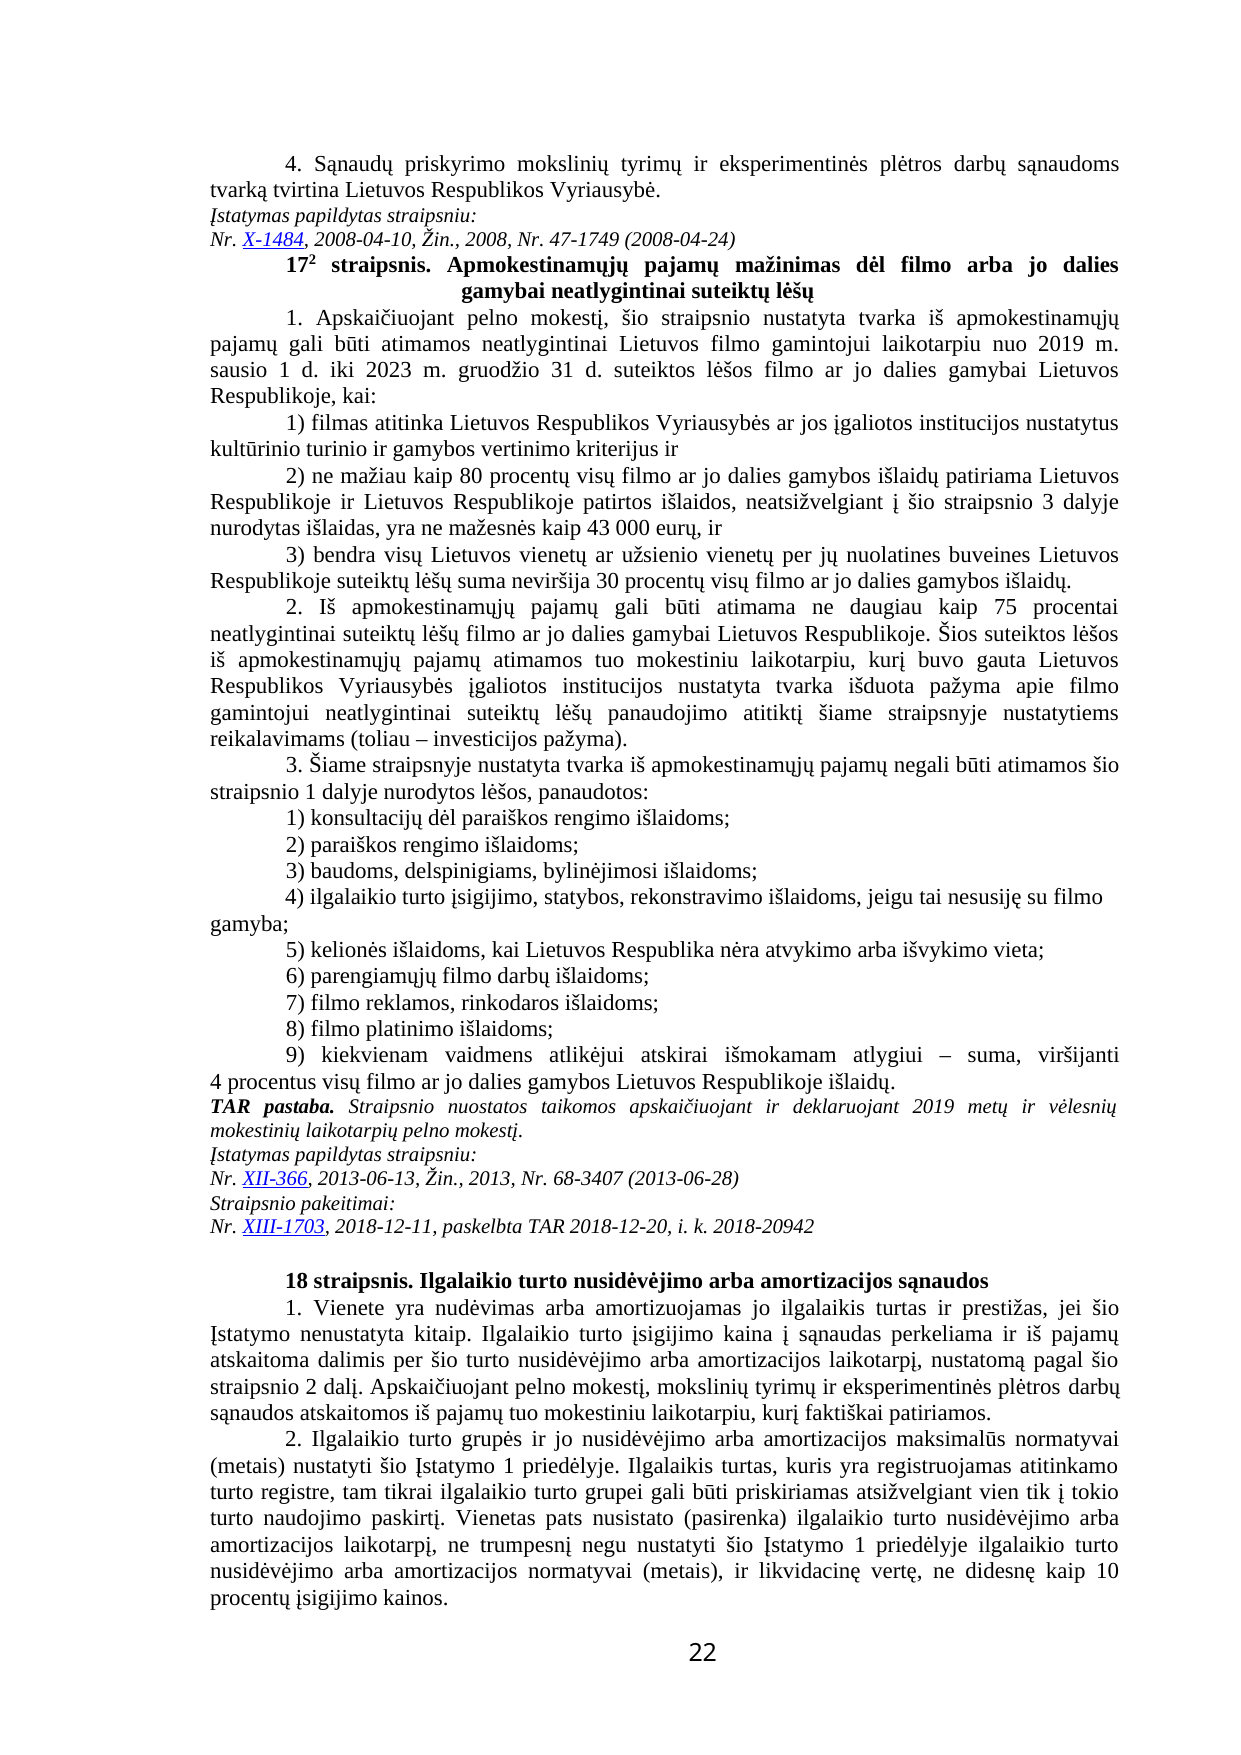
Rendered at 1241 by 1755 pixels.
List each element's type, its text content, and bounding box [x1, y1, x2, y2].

text 3. Šiame straipsnyje nustatyta tvarka iš apmokestinamųjų pajamų negali būti atimamos šio straipsnio 1 dalyje nurodytos lėšos, panaudotos: [210, 752, 1120, 804]
text 18 straipsnis. Ilgalaikio turto nusidėvėjimo arba amortizacijos sąnaudos [210, 1267, 1120, 1294]
text 2. Ilgalaikio turto grupės ir jo nusidėvėjimo arba amortizacijos maksimalūs normatyvai (metais) nustatyti šio Įstatymo 1 priedėlyje. Ilgalaikis turtas, kuris yra registruojamas atitinkamo turto registre, tam tikrai ilgalaikio turto grupei gali būti priskiriamas atsižvelgiant vien tik į tokio turto naudojimo paskirtį. Vienetas pats nusistato (pasirenka) ilgalaikio turto nusidėvėjimo arba amortizacijos laikotarpį, ne trumpesnį negu nustatyti šio Įstatymo 1 priedėlyje ilgalaikio turto nusidėvėjimo arba amortizacijos normatyvai (metais), ir likvidacinę vertę, ne didesnę kaip 10 procentų įsigijimo kainos. [210, 1425, 1120, 1610]
text Įstatymas papildytas straipsniu: [210, 1142, 1120, 1166]
text 172 straipsnis. Apmokestinamųjų pajamų mažinimas dėl filmo arba jo dalies gamybai neatlygintinai suteiktų lėšų [286, 251, 1120, 303]
text Straipsnio pakeitimai: [210, 1190, 1120, 1214]
text 7) filmo reklamos, rinkodaros išlaidoms; [210, 989, 1120, 1015]
text 1. Vienete yra nudėvimas arba amortizuojamas jo ilgalaikis turtas ir prestižas, jei šio Įstatymo nenustatyta kitaip. Ilgalaikio turto įsigijimo kaina į sąnaudas perkeliama ir iš pajamų atskaitoma dalimis per šio turto nusidėvėjimo arba amortizacijos laikotarpį, nustatomą pagal šio straipsnio 2 dalį. Apskaičiuojant pelno mokestį, mokslinių tyrimų ir eksperimentinės plėtros darbų sąnaudos atskaitomos iš pajamų tuo mokestiniu laikotarpiu, kurį faktiškai patiriamos. [210, 1294, 1120, 1425]
text 3) bendra visų Lietuvos vienetų ar užsienio vienetų per jų nuolatines buveines Lietuvos Respublikoje suteiktų lėšų suma neviršija 30 procentų visų filmo ar jo dalies gamybos išlaidų. [210, 541, 1120, 593]
text 1. Apskaičiuojant pelno mokestį, šio straipsnio nustatyta tvarka iš apmokestinamųjų pajamų gali būti atimamos neatlygintinai Lietuvos filmo gamintojui laikotarpiu nuo 2019 m. sausio 1 d. iki 2023 m. gruodžio 31 d. suteiktos lėšos filmo ar jo dalies gamybai Lietuvos Respublikoje, kai: [210, 303, 1120, 409]
text 4. Sąnaudų priskyrimo mokslinių tyrimų ir eksperimentinės plėtros darbų sąnaudoms tvarką tvirtina Lietuvos Respublikos Vyriausybė. [210, 150, 1120, 203]
text 2. Iš apmokestinamųjų pajamų gali būti atimama ne daugiau kaip 75 procentai neatlygintinai suteiktų lėšų filmo ar jo dalies gamybai Lietuvos Respublikoje. Šios suteiktos lėšos iš apmokestinamųjų pajamų atimamos tuo mokestiniu laikotarpiu, kurį buvo gauta Lietuvos Respublikos Vyriausybės įgaliotos institucijos nustatyta tvarka išduota pažyma apie filmo gamintojui neatlygintinai suteiktų lėšų panaudojimo atitiktį šiame straipsnyje nustatytiems reikalavimams (toliau – investicijos pažyma). [210, 593, 1120, 752]
text 1) filmas atitinka Lietuvos Respublikos Vyriausybės ar jos įgaliotos institucijos nustatytus kultūrinio turinio ir gamybos vertinimo kriterijus ir [210, 409, 1120, 462]
text TAR pastaba. Straipsnio nuostatos taikomos apskaičiuojant ir deklaruojant 2019 metų ir vėlesnių mokestinių laikotarpių pelno mokestį. [210, 1094, 1120, 1142]
text Įstatymas papildytas straipsniu: [210, 203, 1120, 227]
text Nr. X-1484, 2008-04-10, Žin., 2008, Nr. 47-1749 (2008-04-24) [210, 227, 1120, 251]
text 8) filmo platinimo išlaidoms; [210, 1015, 1120, 1041]
text 6) parengiamųjų filmo darbų išlaidoms; [210, 962, 1120, 989]
text 3) baudoms, delspinigiams, bylinėjimosi išlaidoms; [210, 857, 1120, 883]
text 1) konsultacijų dėl paraiškos rengimo išlaidoms; [210, 804, 1120, 831]
text 4) ilgalaikio turto įsigijimo, statybos, rekonstravimo išlaidoms, jeigu tai nesusiję su filmo gamyba; [210, 883, 1120, 936]
text 2) paraiškos rengimo išlaidoms; [210, 831, 1120, 857]
text Nr. XIII-1703, 2018-12-11, paskelbta TAR 2018-12-20, i. k. 2018-20942 [210, 1214, 1120, 1238]
text 5) kelionės išlaidoms, kai Lietuvos Respublika nėra atvykimo arba išvykimo vieta; [210, 936, 1120, 962]
text 2) ne mažiau kaip 80 procentų visų filmo ar jo dalies gamybos išlaidų patiriama Lietuvos Respublikoje ir Lietuvos Respublikoje patirtos išlaidos, neatsižvelgiant į šio straipsnio 3 dalyje nurodytas išlaidas, yra ne mažesnės kaip 43 000 eurų, ir [210, 462, 1120, 541]
text 9) kiekvienam vaidmens atlikėjui atskirai išmokamam atlygiui – suma, viršijanti 4 procentus visų filmo ar jo dalies gamybos Lietuvos Respublikoje išlaidų. [210, 1041, 1120, 1094]
text Nr. XII-366, 2013-06-13, Žin., 2013, Nr. 68-3407 (2013-06-28) [210, 1166, 1120, 1190]
